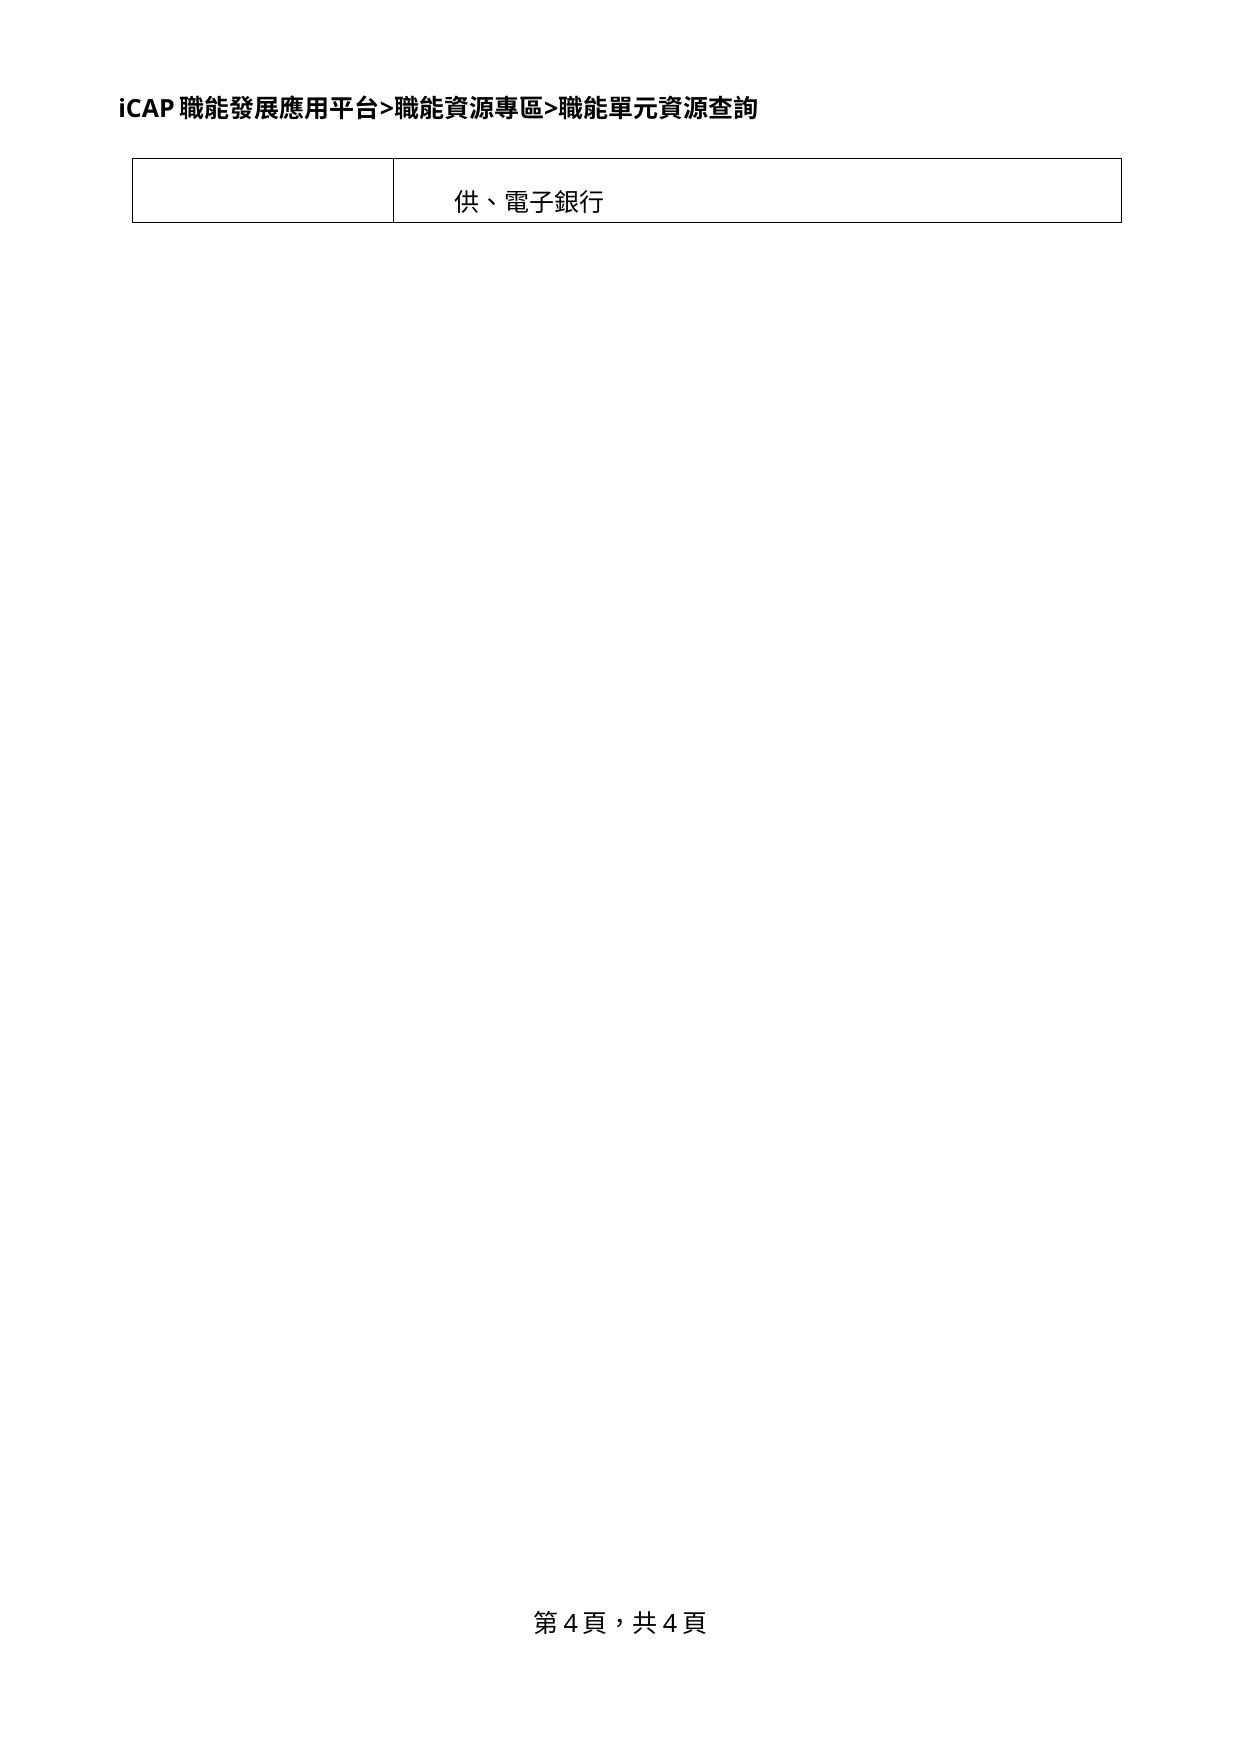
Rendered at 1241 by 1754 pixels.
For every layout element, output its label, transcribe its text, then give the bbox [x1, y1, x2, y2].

table_cell 資訊包括：姓名、地址、總金額、數量、日期、帳號、信用卡號、支票號碼 文件包括：申請表格、催詢單、零用單據、發票、採購單、收據、貨款通知單、借貸表、存薄、送貨單、匯款通知單 專職人員包括：監督人、經理(幹事)、會計部門、帳務人員、零用現金管理人員 組織程序包括：法律和組織政策和指導方針，平衡存款的程序，檢查支票和卡片憑證的有效性的程序，保全程序，現金處理程序，會計準則及查帳標準 法規包括：勞基法、個資法、性平法 合法性包括：簽名、日期、總額、銀行文件、提款單、存款單、存簿、支票 銀行指示包括：現金捆綁方式、規定表格、銀行摘要提供、電子銀行 [394, 159, 1121, 222]
table_cell [133, 159, 393, 222]
